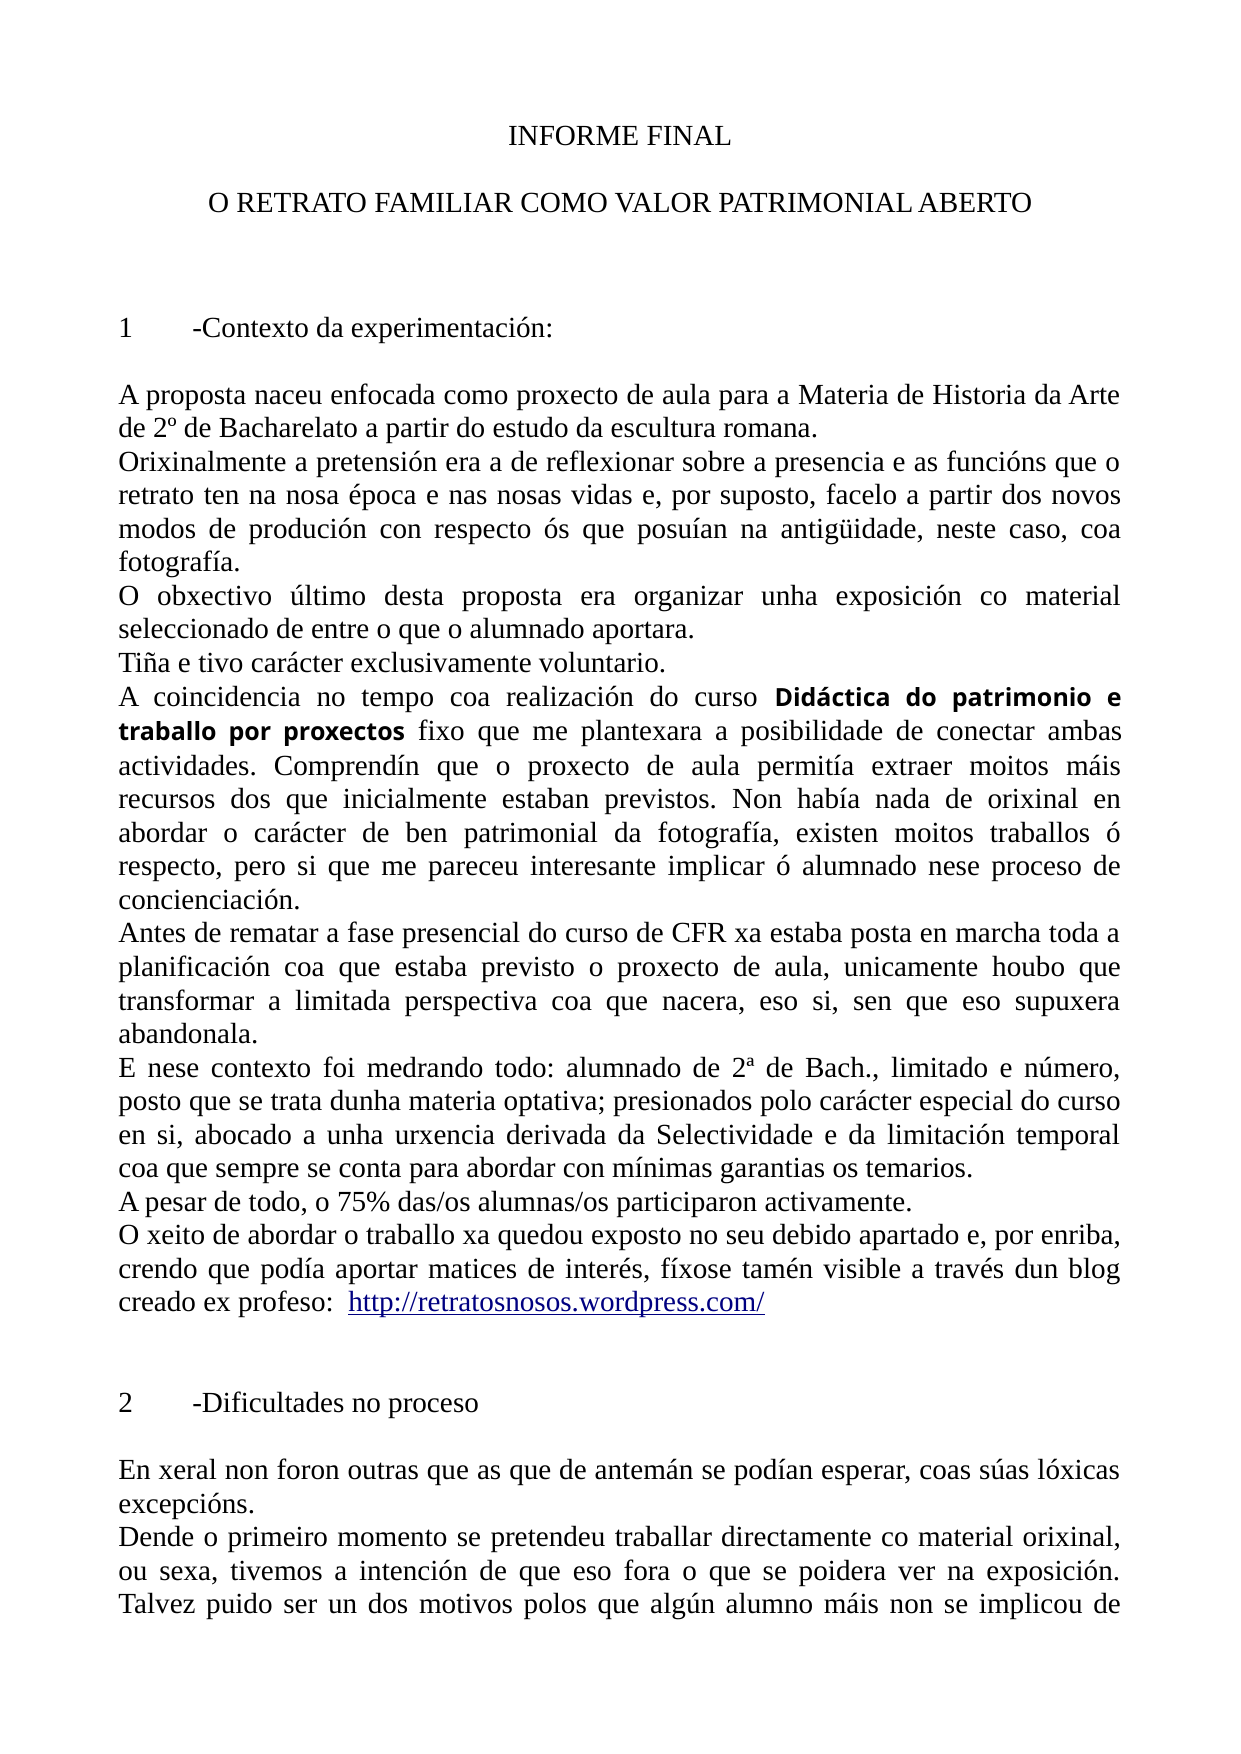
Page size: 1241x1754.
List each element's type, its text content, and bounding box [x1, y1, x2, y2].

text Orixinalmente a pretensión era a de reflexionar sobre a presencia e as funcións que o retrato ten na nosa época e nas nosas vidas e, por suposto, facelo a partir dos novos modos de produción con respecto ós que posuían na antigüidade, neste caso, coa fotografía. [118, 444, 1122, 578]
text O RETRATO FAMILIAR COMO VALOR PATRIMONIAL ABERTO [118, 185, 1122, 219]
text O obxectivo último desta proposta era organizar unha exposición co material seleccionado de entre o que o alumnado aportara. [118, 578, 1122, 645]
text E nese contexto foi medrando todo: alumnado de 2ª de Bach., limitado e número, posto que se trata dunha materia optativa; presionados polo carácter especial do curso en si, abocado a unha urxencia derivada da Selectividade e da limitación temporal coa que sempre se conta para abordar con mínimas garantias os temarios. [118, 1050, 1122, 1184]
text Tiña e tivo carácter exclusivamente voluntario. [118, 645, 1122, 679]
text Antes de rematar a fase presencial do curso de CFR xa estaba posta en marcha toda a planificación coa que estaba previsto o proxecto de aula, unicamente houbo que transformar a limitada perspectiva coa que nacera, eso si, sen que eso supuxera abandonala. [118, 916, 1122, 1050]
text A proposta naceu enfocada como proxecto de aula para a Materia de Historia da Arte de 2º de Bacharelato a partir do estudo da escultura romana. [118, 377, 1122, 444]
text INFORME FINAL [118, 118, 1122, 152]
text Dende o primeiro momento se pretendeu traballar directamente co material orixinal, ou sexa, tivemos a intención de que eso fora o que se poidera ver na exposición. Talvez puido ser un dos motivos polos que algún alumno máis non se implicou de [118, 1519, 1122, 1620]
text A coincidencia no tempo coa realización do curso Didáctica do patrimonio e traballo por proxectos fixo que me plantexara a posibilidade de conectar ambas actividades. Comprendín que o proxecto de aula permitía extraer moitos máis recursos dos que inicialmente estaban previstos. Non había nada de orixinal en abordar o carácter de ben patrimonial da fotografía, existen moitos traballos ó respecto, pero si que me pareceu interesante implicar ó alumnado nese proceso de concienciación. [118, 679, 1122, 916]
text En xeral non foron outras que as que de antemán se podían esperar, coas súas lóxicas excepcións. [118, 1452, 1122, 1519]
text O xeito de abordar o traballo xa quedou exposto no seu debido apartado e, por enriba, crendo que podía aportar matices de interés, fíxose tamén visible a través dun blog creado ex profeso: http://retratosnosos.wordpress.com/ [118, 1217, 1122, 1318]
text 1 -Contexto da experimentación: [118, 310, 1122, 343]
text A pesar de todo, o 75% das/os alumnas/os participaron activamente. [118, 1184, 1122, 1217]
text 2 -Dificultades no proceso [118, 1385, 1122, 1419]
